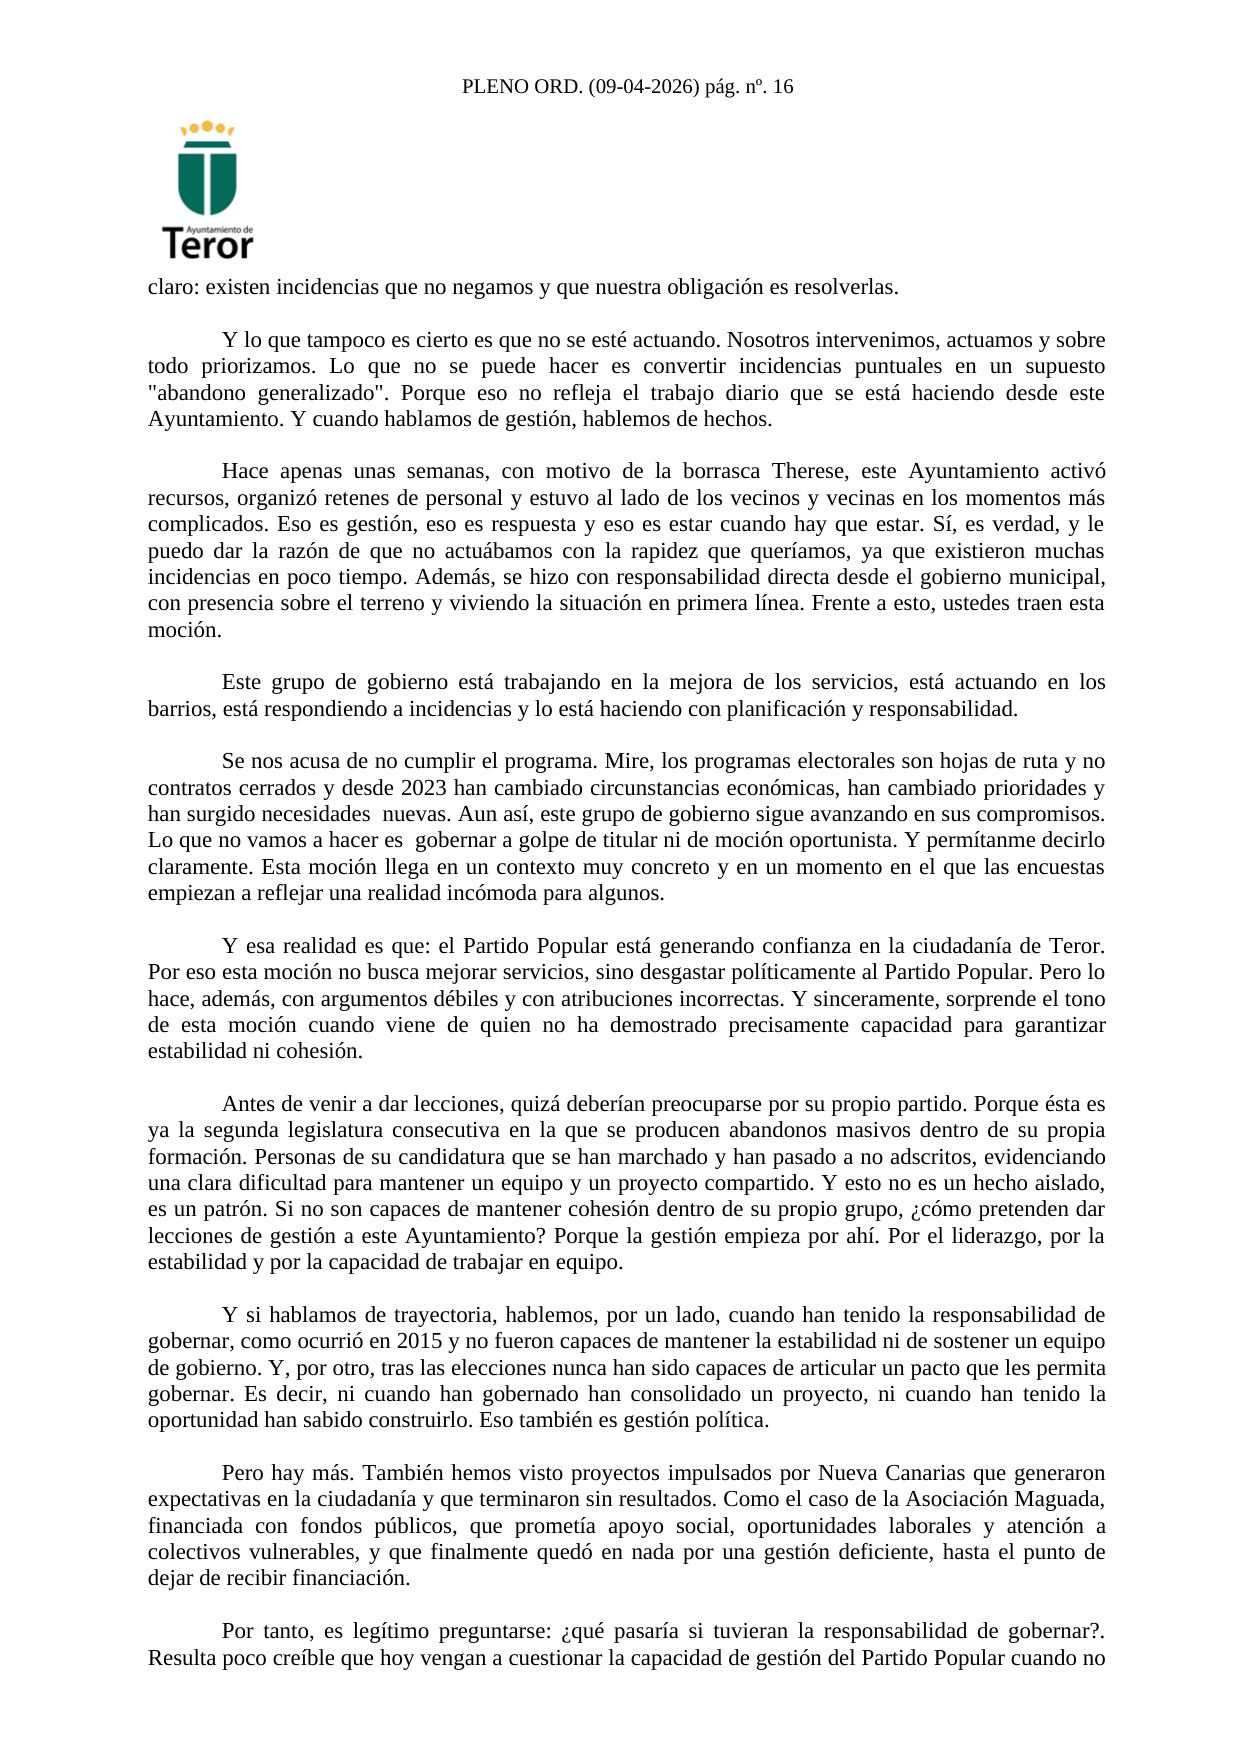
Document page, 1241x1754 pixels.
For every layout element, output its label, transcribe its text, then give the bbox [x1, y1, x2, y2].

text claro: existen incidencias que no negamos y que nuestra obligación es resolverlas. [148, 273, 1107, 299]
text Hace apenas unas semanas, con motivo de la borrasca Therese, este Ayuntamiento activó recursos, organizó retenes de personal y estuvo al lado de los vecinos y vecinas en los momentos más complicados. Eso es gestión, eso es respuesta y eso es estar cuando hay que estar. Sí, es verdad, y le puedo dar la razón de que no actuábamos con la rapidez que queríamos, ya que existieron muchas incidencias en poco tiempo. Además, se hizo con responsabilidad directa desde el gobierno municipal, con presencia sobre el terreno y viviendo la situación en primera línea. Frente a esto, ustedes traen esta moción. [148, 458, 1107, 642]
text Pero hay más. También hemos visto proyectos impulsados por Nueva Canarias que generaron expectativas en la ciudadanía y que terminaron sin resultados. Como el caso de la Asociación Maguada, financiada con fondos públicos, que prometía apoyo social, oportunidades laborales y atención a colectivos vulnerables, y que finalmente quedó en nada por una gestión deficiente, hasta el punto de dejar de recibir financiación. [148, 1459, 1107, 1591]
text Antes de venir a dar lecciones, quizá deberían preocuparse por su propio partido. Porque ésta es ya la segunda legislatura consecutiva en la que se producen abandonos masivos dentro de su propia formación. Personas de su candidatura que se han marchado y han pasado a no adscritos, evidenciando una clara dificultad para mantener un equipo y un proyecto compartido. Y esto no es un hecho aislado, es un patrón. Si no son capaces de mantener cohesión dentro de su propio grupo, ¿cómo pretenden dar lecciones de gestión a este Ayuntamiento? Porque la gestión empieza por ahí. Por el liderazgo, por la estabilidad y por la capacidad de trabajar en equipo. [148, 1090, 1107, 1274]
text Y esa realidad es que: el Partido Popular está generando confianza en la ciudadanía de Teror. Por eso esta moción no busca mejorar servicios, sino desgastar políticamente al Partido Popular. Pero lo hace, además, con argumentos débiles y con atribuciones incorrectas. Y sinceramente, sorprende el tono de esta moción cuando viene de quien no ha demostrado precisamente capacidad para garantizar estabilidad ni cohesión. [148, 932, 1107, 1064]
text Por tanto, es legítimo preguntarse: ¿qué pasaría si tuvieran la responsabilidad de gobernar?. Resulta poco creíble que hoy vengan a cuestionar la capacidad de gestión del Partido Popular cuando no [148, 1617, 1107, 1670]
text Y lo que tampoco es cierto es que no se esté actuando. Nosotros intervenimos, actuamos y sobre todo priorizamos. Lo que no se puede hacer es convertir incidencias puntuales en un supuesto "abandono generalizado". Porque eso no refleja el trabajo diario que se está haciendo desde este Ayuntamiento. Y cuando hablamos de gestión, hablemos de hechos. [148, 326, 1107, 431]
text Este grupo de gobierno está trabajando en la mejora de los servicios, está actuando en los barrios, está respondiendo a incidencias y lo está haciendo con planificación y responsabilidad. [148, 668, 1107, 721]
text Y si hablamos de trayectoria, hablemos, por un lado, cuando han tenido la responsabilidad de gobernar, como ocurrió en 2015 y no fueron capaces de mantener la estabilidad ni de sostener un equipo de gobierno. Y, por otro, tras las elecciones nunca han sido capaces de articular un pacto que les permita gobernar. Es decir, ni cuando han gobernado han consolidado un proyecto, ni cuando han tenido la oportunidad han sabido construirlo. Eso también es gestión política. [148, 1301, 1107, 1433]
text Se nos acusa de no cumplir el programa. Mire, los programas electorales son hojas de ruta y no contratos cerrados y desde 2023 han cambiado circunstancias económicas, han cambiado prioridades y han surgido necesidades nuevas. Aun así, este grupo de gobierno sigue avanzando en sus compromisos. Lo que no vamos a hacer es gobernar a golpe de titular ni de moción oportunista. Y permítanme decirlo claramente. Esta moción llega en un contexto muy concreto y en un momento en el que las encuestas empiezan a reflejar una realidad incómoda para algunos. [148, 747, 1107, 906]
